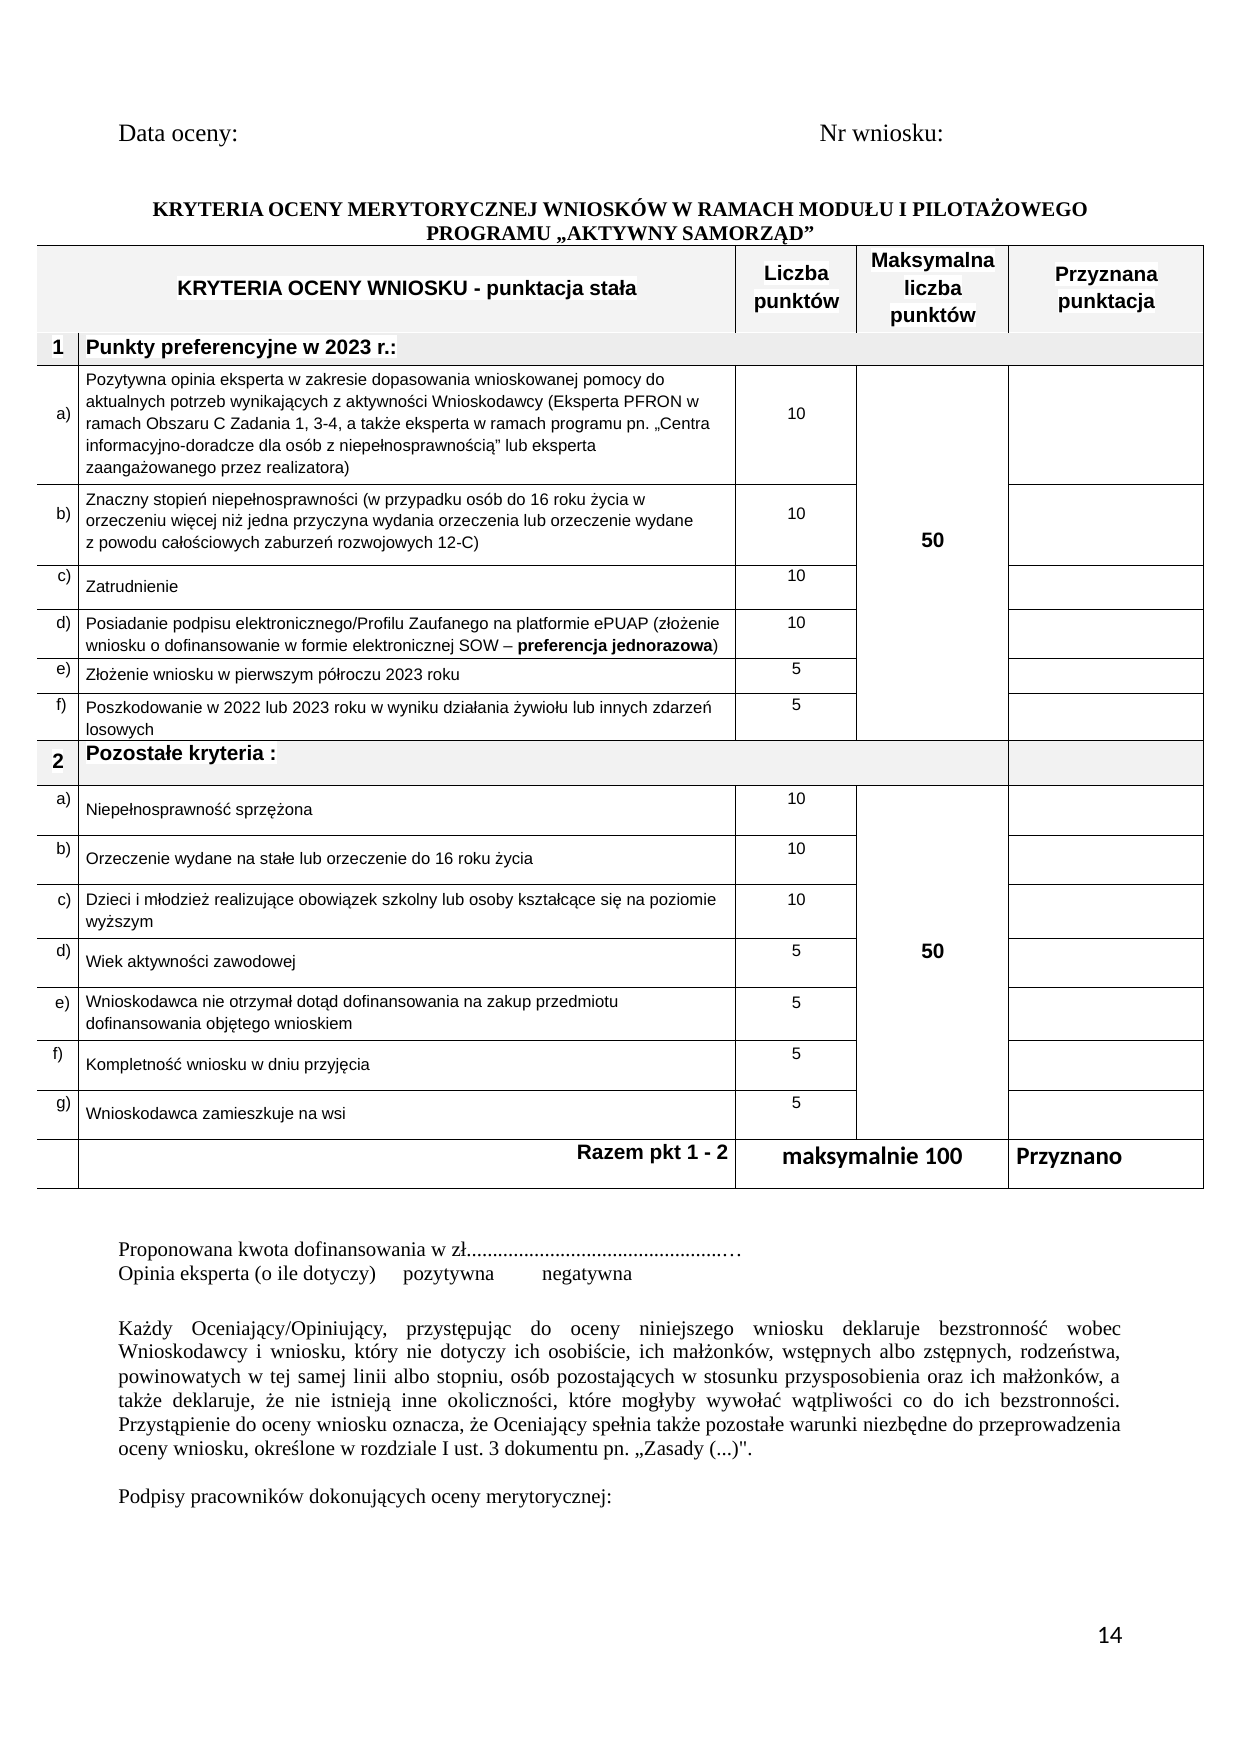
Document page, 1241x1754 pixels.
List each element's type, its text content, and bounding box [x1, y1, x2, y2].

table_header [37, 246, 78, 332]
table_cell 10 [736, 610, 856, 658]
table_cell c) [37, 885, 78, 937]
table_cell [1009, 1091, 1203, 1139]
table_cell a) [37, 366, 78, 484]
table_cell Razem pkt 1 - 2 [79, 1140, 735, 1188]
table_header Przyznana punktacja [1009, 246, 1203, 332]
table_cell [1009, 988, 1203, 1040]
table_cell [1009, 1041, 1203, 1089]
table_cell 1 [37, 333, 78, 365]
table_cell Niepełnosprawność sprzężona [79, 786, 735, 835]
table_cell [1009, 610, 1203, 658]
text KRYTERIA OCENY MERYTORYCZNEJ WNIOSKÓW W RAMACH MODUŁU I PILOTAŻOWEGO PROGRAMU „AKTYWNY SAMORZĄD” [118, 197, 1122, 245]
table_cell 10 [736, 485, 856, 565]
text Podpisy pracowników dokonujących oceny merytorycznej: [118, 1484, 1122, 1508]
table_cell Wiek aktywności zawodowej [79, 939, 735, 987]
table_cell Dzieci i młodzież realizujące obowiązek szkolny lub osoby kształcące się na poziomie wyższym [79, 885, 735, 937]
table_cell Kompletność wniosku w dniu przyjęcia [79, 1041, 735, 1089]
text Opinia eksperta (o ile dotyczy)  pozytywna  negatywna [118, 1261, 1240, 1285]
table_cell Przyznano [1009, 1140, 1203, 1188]
table_cell 5 [736, 1041, 856, 1089]
table_cell Wnioskodawca zamieszkuje na wsi [79, 1091, 735, 1139]
table_cell [1009, 939, 1203, 987]
table_cell 5 [736, 988, 856, 1040]
table_cell Posiadanie podpisu elektronicznego/Profilu Zaufanego na platformie ePUAP (złożenie wniosku o dofinansowanie w formie elektronicznej SOW – preferencja jednorazowa) [79, 610, 735, 658]
table_cell 5 [736, 939, 856, 987]
table_cell 2 [37, 741, 78, 785]
table_cell 10 [736, 836, 856, 884]
table_header KRYTERIA OCENY WNIOSKU - punktacja stała [78, 246, 735, 332]
text Każdy Oceniający/Opiniujący, przystępując do oceny niniejszego wniosku deklaruje bezstronność wobec Wnioskodawcy i wniosku, który nie dotyczy ich osobiście, ich małżonków, wstępnych albo zstępnych, rodzeństwa, powinowatych w tej samej linii albo stopniu, osób pozostających w stosunku przysposobienia oraz ich małżonków, a także deklaruje, że nie istnieją inne okoliczności, które mogłyby wywołać wątpliwości co do ich bezstronności. Przystąpienie do oceny wniosku oznacza, że Oceniający spełnia także pozostałe warunki niezbędne do przeprowadzenia oceny wniosku, określone w rozdziale I ust. 3 dokumentu pn. „Zasady (...)". [118, 1315, 1122, 1460]
table_cell [1009, 566, 1203, 609]
table_cell 5 [736, 694, 856, 739]
table_cell g) [37, 1091, 78, 1139]
table_cell d) [37, 610, 78, 658]
table_cell Wnioskodawca nie otrzymał dotąd dofinansowania na zakup przedmiotu dofinansowania objętego wnioskiem [79, 988, 735, 1040]
table_cell d) [37, 939, 78, 987]
table_cell [1009, 885, 1203, 937]
text Proponowana kwota dofinansowania w zł.................................................… [118, 1237, 1122, 1261]
table_cell Zatrudnienie [79, 566, 735, 609]
table_header Maksymalna liczba punktów [857, 246, 1008, 332]
table_cell e) [37, 988, 78, 1040]
table_cell e) [37, 659, 78, 692]
table_cell 10 [736, 566, 856, 609]
table_cell 10 [736, 885, 856, 937]
table_cell 5 [736, 1091, 856, 1139]
table_cell 50 [857, 366, 1008, 739]
table_cell [1009, 836, 1203, 884]
table_cell [37, 1140, 78, 1188]
text Data oceny: Nr wniosku: [118, 118, 1122, 147]
table_cell Znaczny stopień niepełnosprawności (w przypadku osób do 16 roku życia w orzeczeniu więcej niż jedna przyczyna wydania orzeczenia lub orzeczenie wydane z powodu całościowych zaburzeń rozwojowych 12-C) [79, 485, 735, 565]
table_cell Punkty preferencyjne w 2023 r.: [79, 333, 1009, 365]
table_cell 50 [857, 786, 1008, 1139]
table_cell b) [37, 485, 78, 565]
table_cell [1009, 694, 1203, 739]
table_cell maksymalnie 100 [736, 1140, 1008, 1188]
table_cell [1009, 485, 1203, 565]
table_cell Złożenie wniosku w pierwszym półroczu 2023 roku [79, 659, 735, 692]
table_cell f) [37, 1041, 78, 1089]
table_cell Pozostałe kryteria : [79, 741, 1008, 785]
table_cell Pozytywna opinia eksperta w zakresie dopasowania wnioskowanej pomocy do aktualnych potrzeb wynikających z aktywności Wnioskodawcy (Eksperta PFRON w ramach Obszaru C Zadania 1, 3-4, a także eksperta w ramach programu pn. „Centra informacyjno-doradcze dla osób z niepełnosprawnością” lub eksperta zaangażowanego przez realizatora) [79, 366, 735, 484]
table_cell [1009, 741, 1203, 785]
table_cell [1009, 333, 1203, 365]
table_cell Poszkodowanie w 2022 lub 2023 roku w wyniku działania żywiołu lub innych zdarzeń losowych [79, 694, 735, 739]
table_cell [1009, 659, 1203, 692]
table_cell [1009, 366, 1203, 484]
table_cell c) [37, 566, 78, 609]
table_cell Orzeczenie wydane na stałe lub orzeczenie do 16 roku życia [79, 836, 735, 884]
table_header Liczba punktów [736, 246, 856, 332]
table_cell 5 [736, 659, 856, 692]
table_cell f) [37, 694, 78, 739]
table_cell 10 [736, 366, 856, 484]
table_cell 10 [736, 786, 856, 835]
table_cell [1009, 786, 1203, 835]
table_cell b) [37, 836, 78, 884]
table_cell a) [37, 786, 78, 835]
